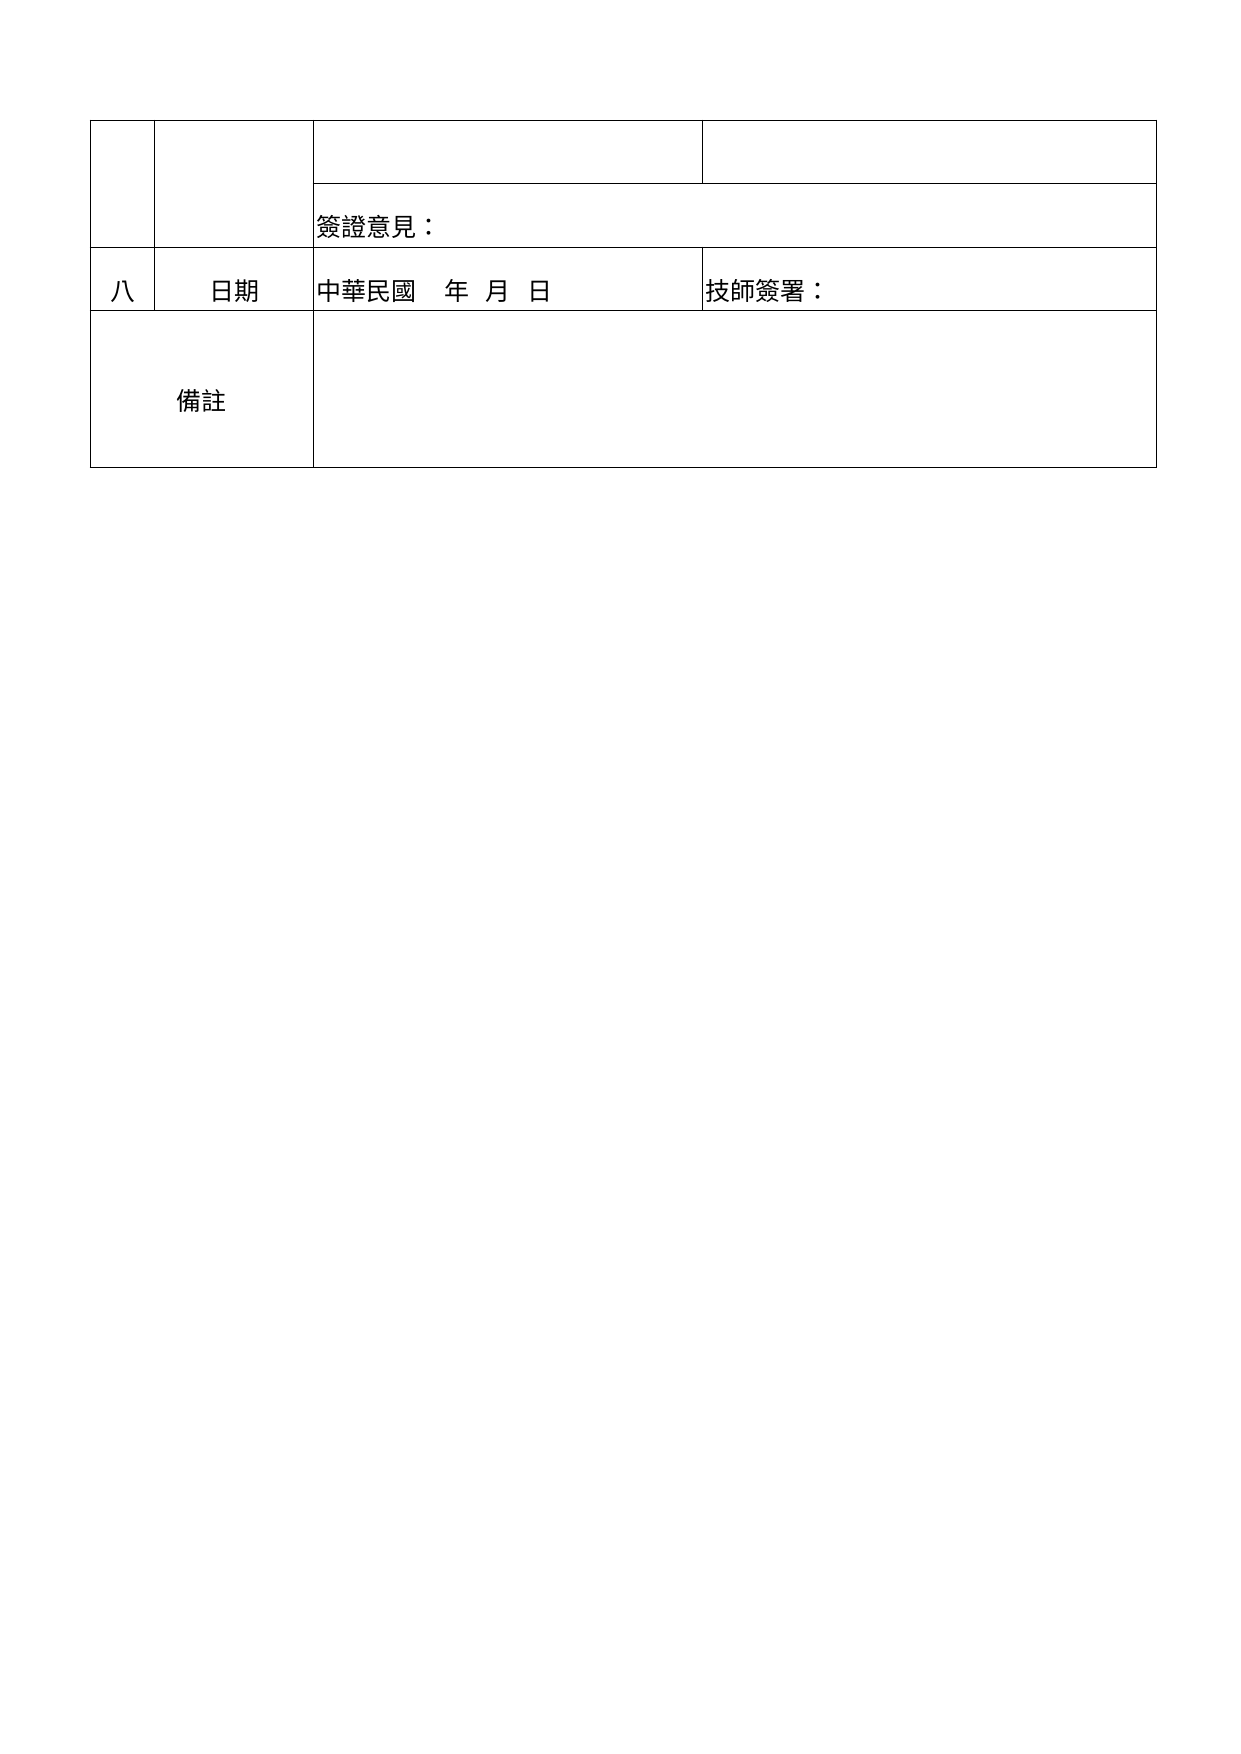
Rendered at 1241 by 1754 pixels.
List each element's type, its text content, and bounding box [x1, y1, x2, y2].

table_cell [703, 121, 1156, 183]
table_cell 中華民國 年 月 日 [314, 248, 702, 310]
table_cell 備註 [91, 311, 313, 467]
table_cell 簽證意見： [314, 184, 1156, 247]
table_cell [314, 311, 1156, 467]
table_cell [91, 121, 154, 247]
table_cell [155, 121, 313, 247]
table_cell 日期 [155, 248, 313, 310]
table_cell 八 [91, 248, 154, 310]
table_cell [314, 121, 702, 183]
table_cell 技師簽署： [703, 248, 1156, 310]
